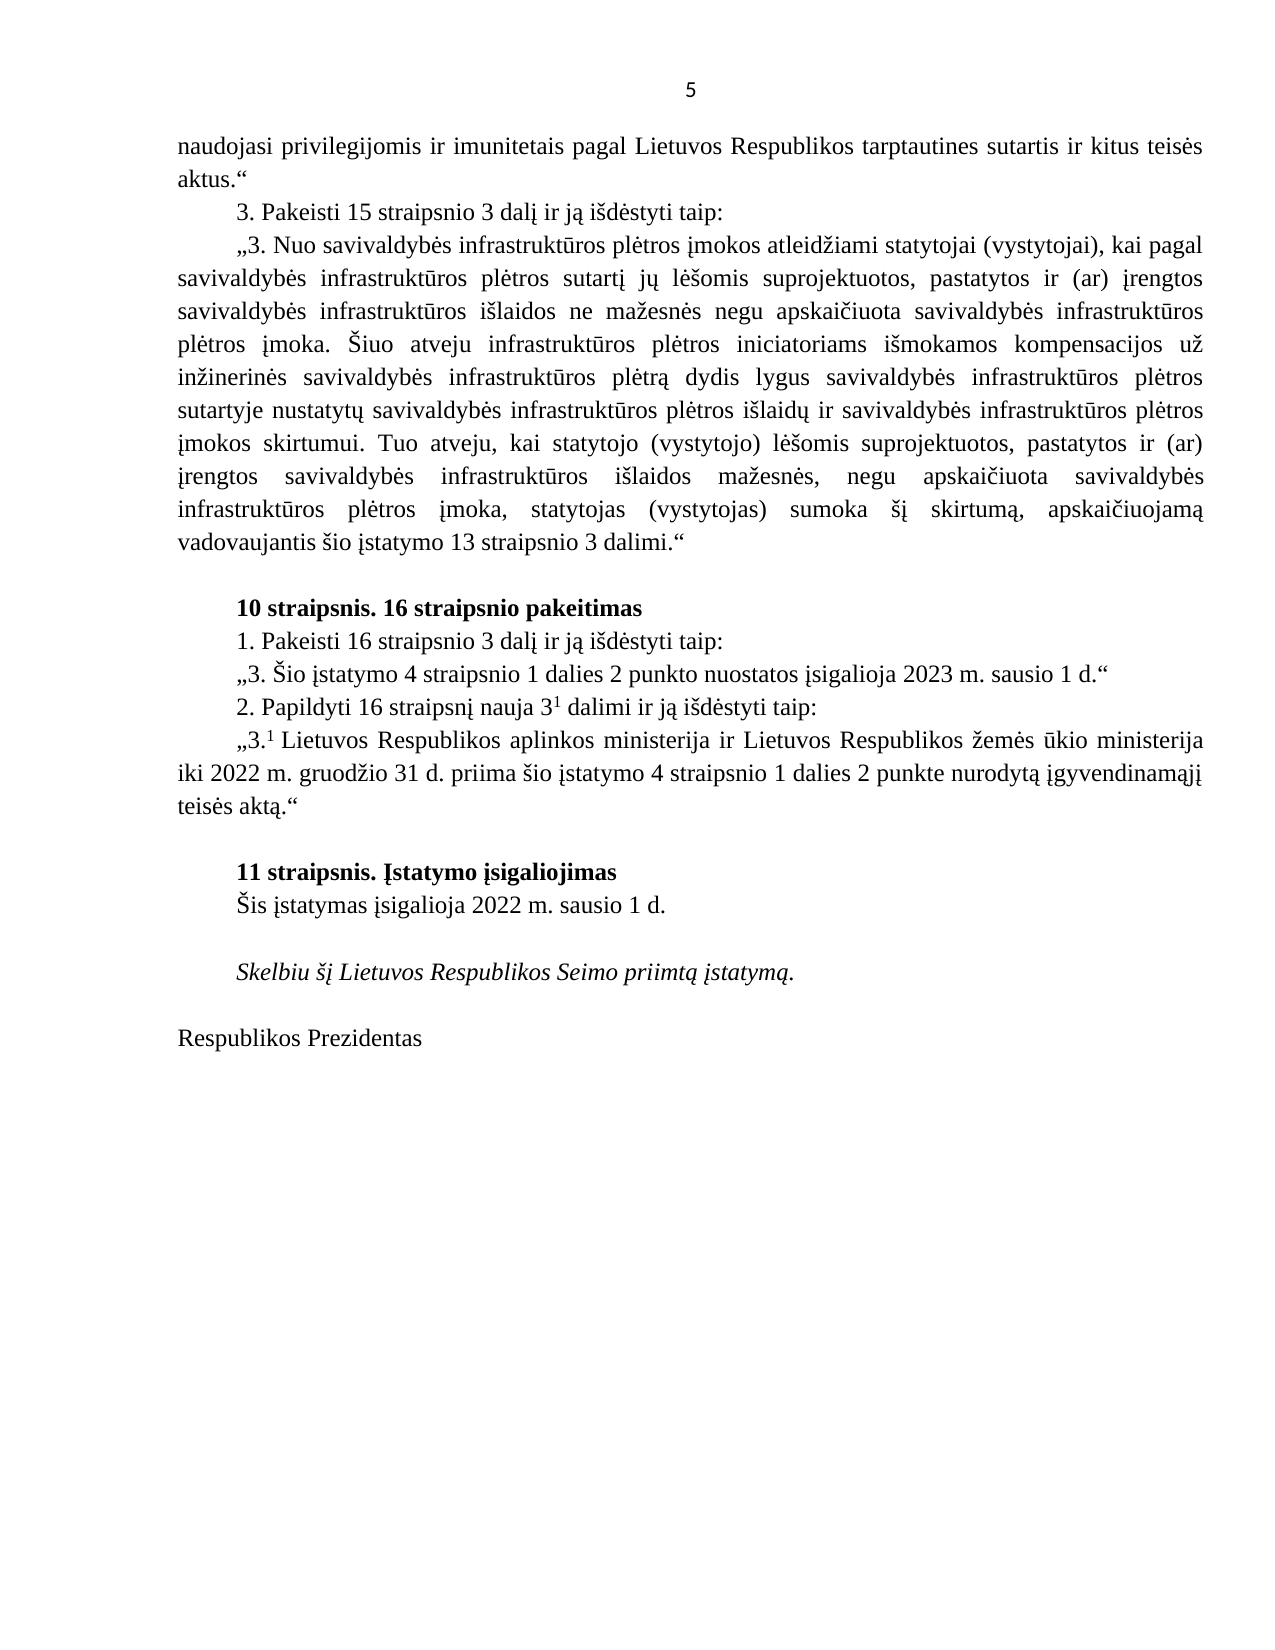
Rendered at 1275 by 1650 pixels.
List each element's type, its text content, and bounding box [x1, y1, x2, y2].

text 2. Papildyti 16 straipsnį nauja 31 dalimi ir ją išdėstyti taip: [177, 692, 1204, 721]
text Šis įstatymas įsigalioja 2022 m. sausio 1 d. [177, 891, 1204, 919]
text „3.1 Lietuvos Respublikos aplinkos ministerija ir Lietuvos Respublikos žemės ūkio ministerija iki 2022 m. gruodžio 31 d. priima šio įstatymo 4 straipsnio 1 dalies 2 punkte nurodytą įgyvendinamąjį teisės aktą.“ [177, 725, 1204, 820]
text 11 straipsnis. Įstatymo įsigaliojimas [177, 857, 1204, 886]
text naudojasi privilegijomis ir imunitetais pagal Lietuvos Respublikos tarptautines sutartis ir kitus teisės aktus.“ [177, 131, 1204, 193]
text 10 straipsnis. 16 straipsnio pakeitimas [177, 593, 1204, 622]
text „3. Šio įstatymo 4 straipsnio 1 dalies 2 punkto nuostatos įsigalioja 2023 m. sausio 1 d.“ [177, 659, 1204, 688]
text Skelbiu šį Lietuvos Respublikos Seimo priimtą įstatymą. [177, 957, 1204, 985]
text Respublikos Prezidentas [177, 1023, 1204, 1051]
text 3. Pakeisti 15 straipsnio 3 dalį ir ją išdėstyti taip: [177, 197, 1204, 226]
text „3. Nuo savivaldybės infrastruktūros plėtros įmokos atleidžiami statytojai (vystytojai), kai pagal savivaldybės infrastruktūros plėtros sutartį jų lėšomis suprojektuotos, pastatytos ir (ar) įrengtos savivaldybės infrastruktūros išlaidos ne mažesnės negu apskaičiuota savivaldybės infrastruktūros plėtros įmoka. Šiuo atveju infrastruktūros plėtros iniciatoriams išmokamos kompensacijos už inžinerinės savivaldybės infrastruktūros plėtrą dydis lygus savivaldybės infrastruktūros plėtros sutartyje nustatytų savivaldybės infrastruktūros plėtros išlaidų ir savivaldybės infrastruktūros plėtros įmokos skirtumui. Tuo atveju, kai statytojo (vystytojo) lėšomis suprojektuotos, pastatytos ir (ar) įrengtos savivaldybės infrastruktūros išlaidos mažesnės, negu apskaičiuota savivaldybės infrastruktūros plėtros įmoka, statytojas (vystytojas) sumoka šį skirtumą, apskaičiuojamą vadovaujantis šio įstatymo 13 straipsnio 3 dalimi.“ [177, 230, 1204, 556]
text 1. Pakeisti 16 straipsnio 3 dalį ir ją išdėstyti taip: [177, 626, 1204, 655]
